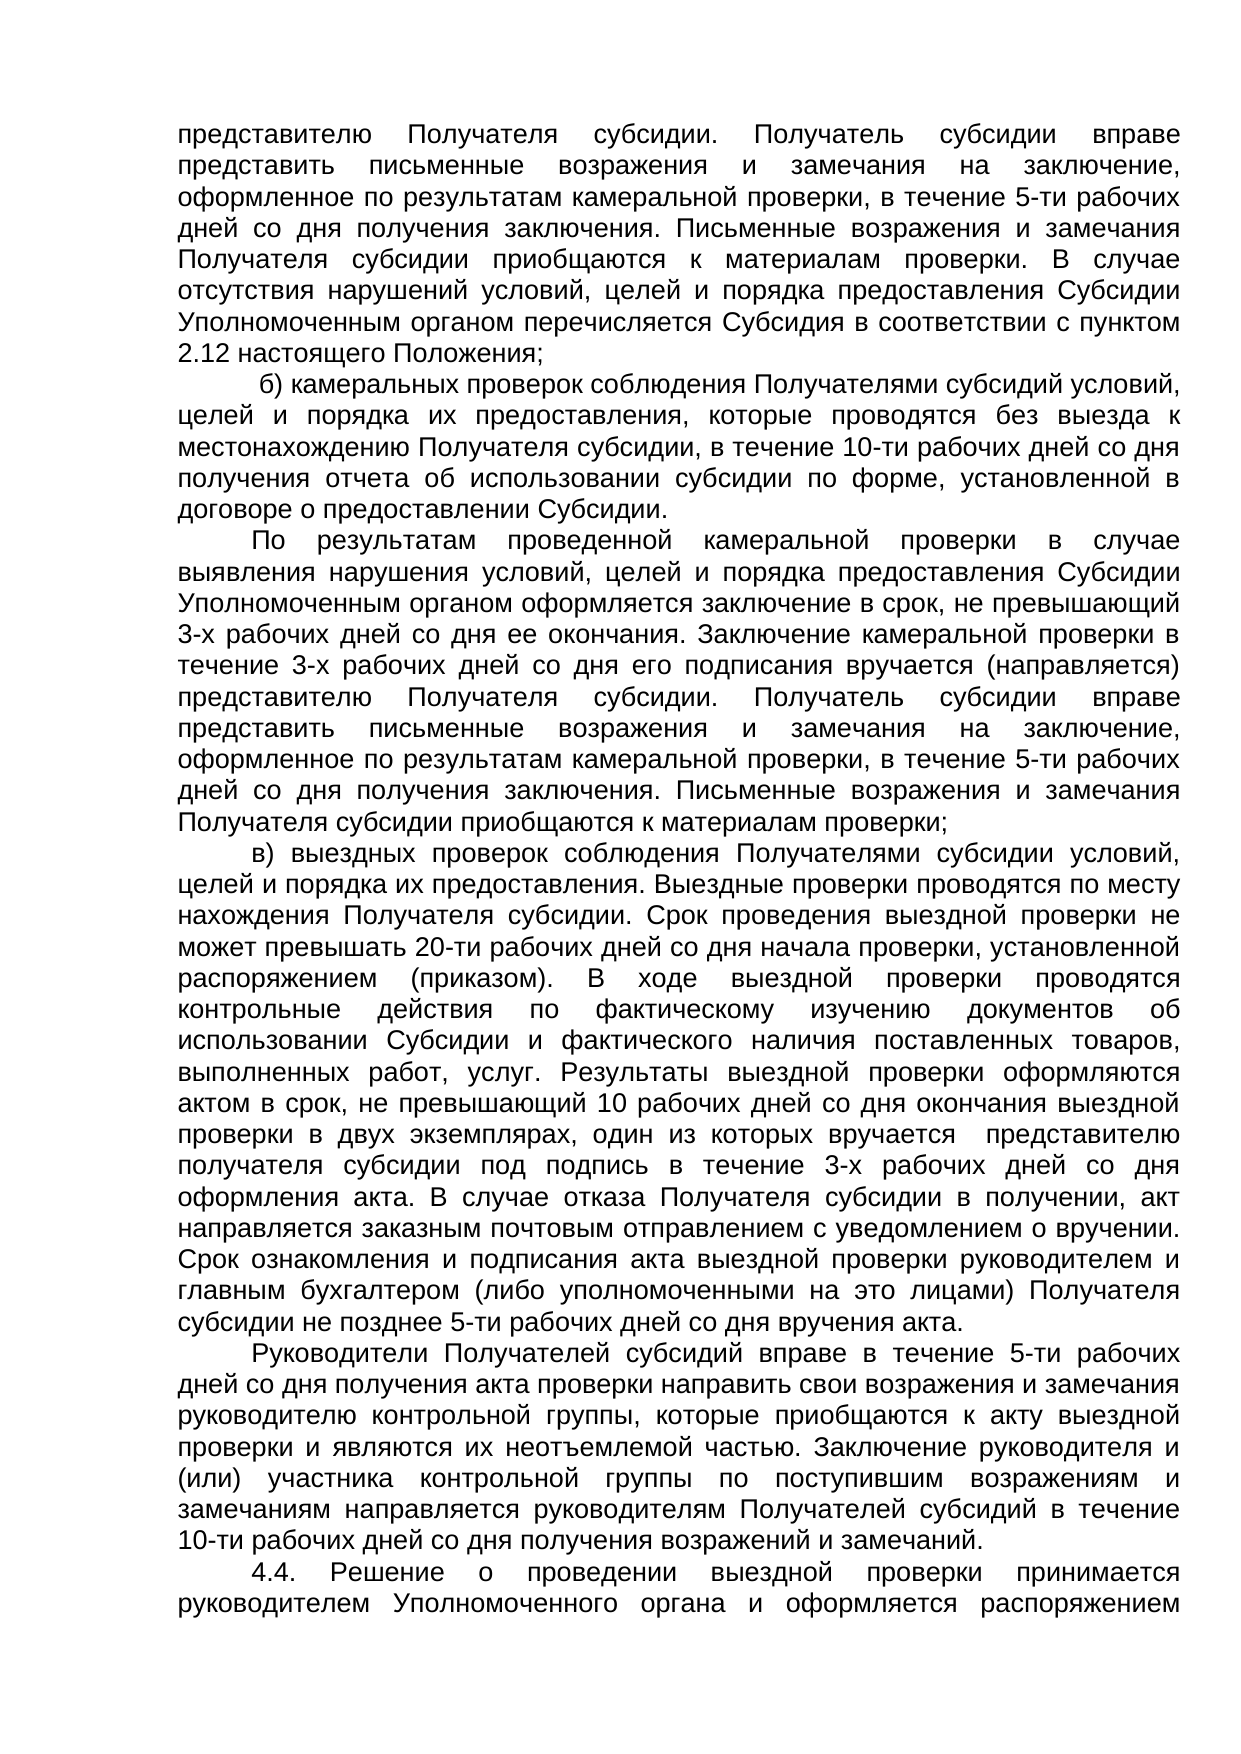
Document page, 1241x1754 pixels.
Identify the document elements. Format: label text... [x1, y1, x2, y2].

subtitle Руководители Получателей субсидий вправе в течение 5-ти рабочих дней со дня получения акта проверки направить свои возражения и замечания руководителю контрольной группы, которые приобщаются к акту выездной проверки и являются их неотъемлемой частью. Заключение руководителя и (или) участника контрольной группы по поступившим возражениям и замечаниям направляется руководителям Получателей субсидий в течение 10-ти рабочих дней со дня получения возражений и замечаний. [177, 1337, 1181, 1556]
subtitle б) камеральных проверок соблюдения Получателями субсидий условий, целей и порядка их предоставления, которые проводятся без выезда к местонахождению Получателя субсидии, в течение 10-ти рабочих дней со дня получения отчета об использовании субсидии по форме, установленной в договоре о предоставлении Субсидии. [177, 368, 1181, 524]
subtitle 4.4. Решение о проведении выездной проверки принимается руководителем Уполномоченного органа и оформляется распоряжением [177, 1556, 1181, 1618]
subtitle По результатам проведенной камеральной проверки в случае выявления нарушения условий, целей и порядка предоставления Субсидии Уполномоченным органом оформляется заключение в срок, не превышающий 3-х рабочих дней со дня ее окончания. Заключение камеральной проверки в течение 3-х рабочих дней со дня его подписания вручается (направляется) представителю Получателя субсидии. Получатель субсидии вправе представить письменные возражения и замечания на заключение, оформленное по результатам камеральной проверки, в течение 5-ти рабочих дней со дня получения заключения. Письменные возражения и замечания Получателя субсидии приобщаются к материалам проверки; [177, 524, 1181, 837]
subtitle представителю Получателя субсидии. Получатель субсидии вправе представить письменные возражения и замечания на заключение, оформленное по результатам камеральной проверки, в течение 5-ти рабочих дней со дня получения заключения. Письменные возражения и замечания Получателя субсидии приобщаются к материалам проверки. В случае отсутствия нарушений условий, целей и порядка предоставления Субсидии Уполномоченным органом перечисляется Субсидия в соответствии с пунктом 2.12 настоящего Положения; [177, 118, 1181, 368]
subtitle в) выездных проверок соблюдения Получателями субсидии условий, целей и порядка их предоставления. Выездные проверки проводятся по месту нахождения Получателя субсидии. Срок проведения выездной проверки не может превышать 20-ти рабочих дней со дня начала проверки, установленной распоряжением (приказом). В ходе выездной проверки проводятся контрольные действия по фактическому изучению документов об использовании Субсидии и фактического наличия поставленных товаров, выполненных работ, услуг. Результаты выездной проверки оформляются актом в срок, не превышающий 10 рабочих дней со дня окончания выездной проверки в двух экземплярах, один из которых вручается представителю получателя субсидии под подпись в течение 3-х рабочих дней со дня оформления акта. В случае отказа Получателя субсидии в получении, акт направляется заказным почтовым отправлением с уведомлением о вручении. Срок ознакомления и подписания акта выездной проверки руководителем и главным бухгалтером (либо уполномоченными на это лицами) Получателя субсидии не позднее 5-ти рабочих дней со дня вручения акта. [177, 837, 1181, 1337]
